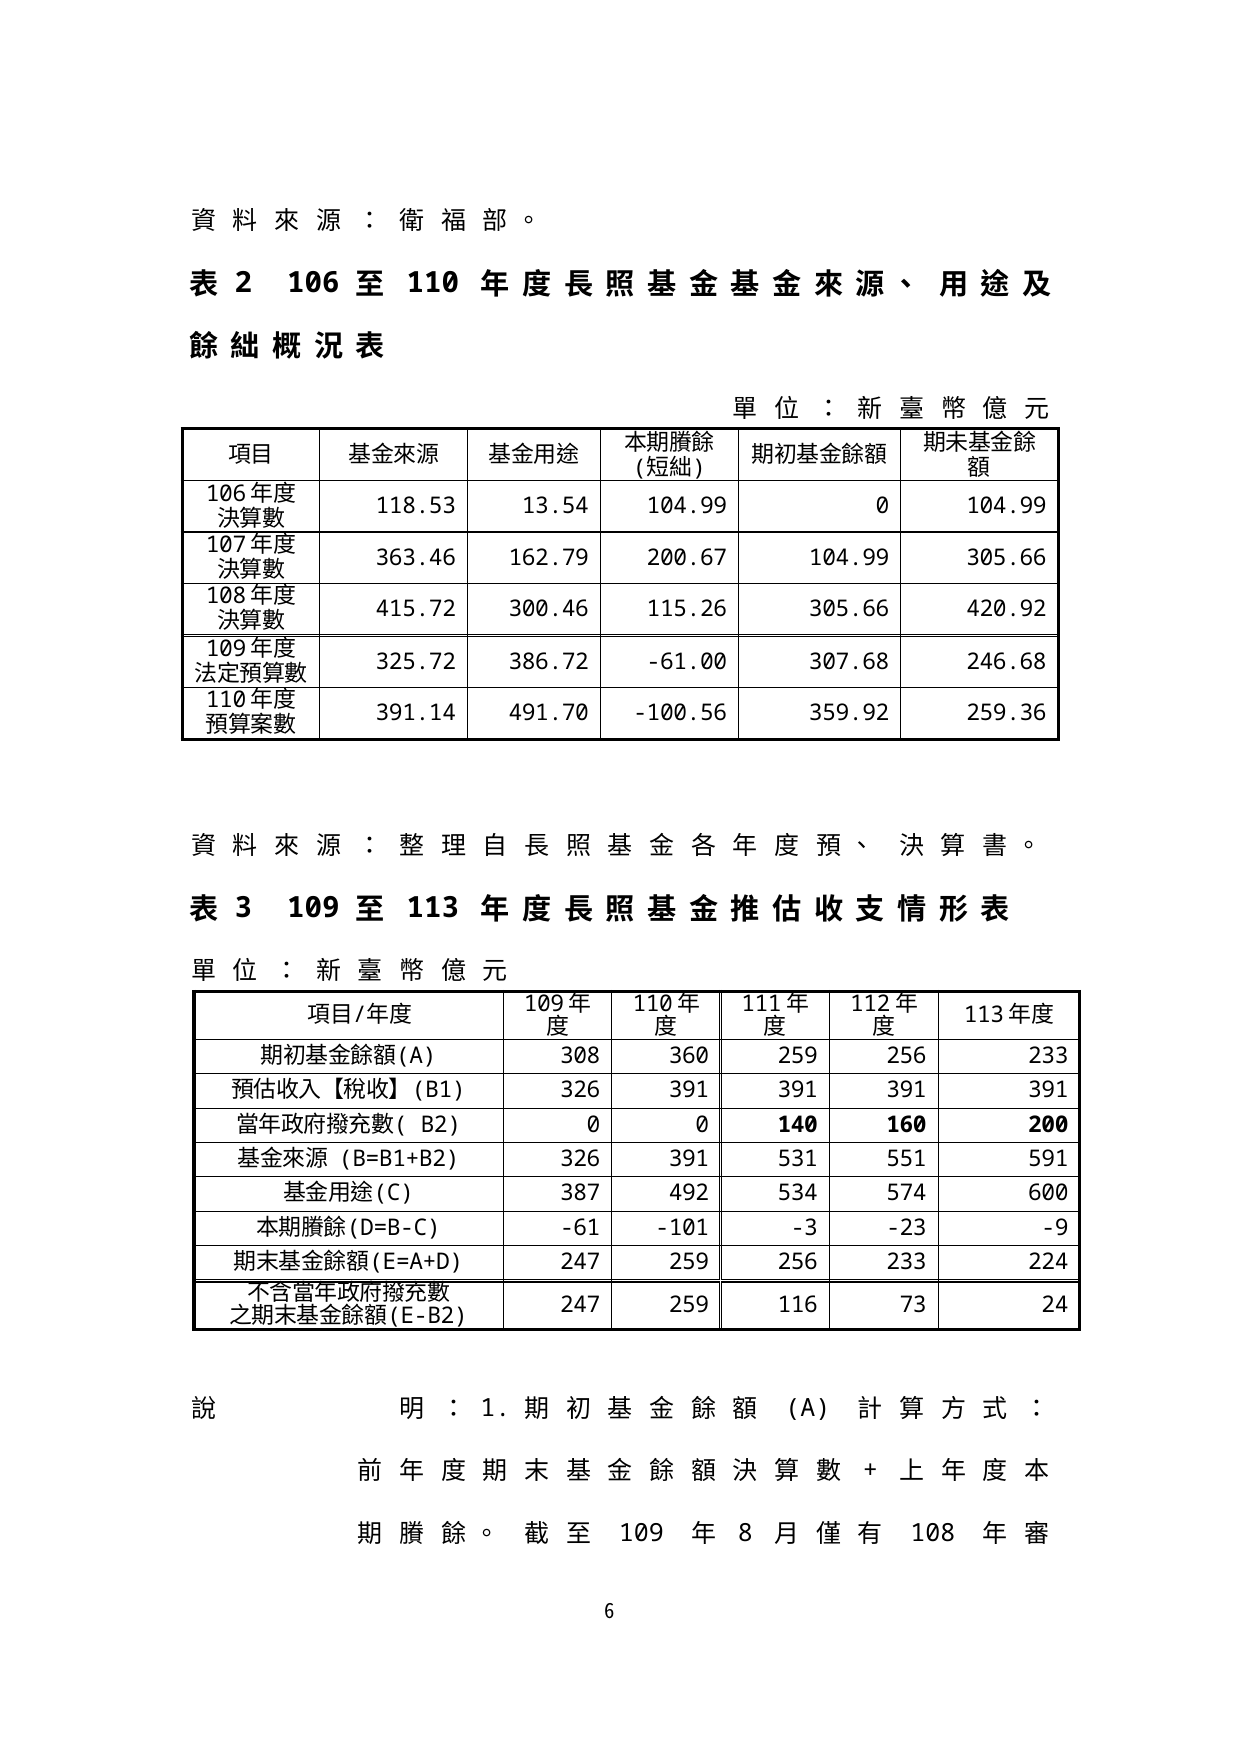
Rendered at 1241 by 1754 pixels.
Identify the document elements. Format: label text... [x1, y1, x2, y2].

table_cell -23 [830, 1212, 938, 1245]
table_cell 591 [939, 1143, 1078, 1176]
table_cell 期末基金餘額(E=A+D) [196, 1246, 503, 1279]
table_cell 574 [830, 1177, 938, 1211]
text 資料來源：衛福部。 [183, 177, 1058, 240]
table_header 109年度 [504, 993, 611, 1039]
table_cell 109年度 法定預算數 [184, 637, 319, 687]
table_cell 387 [504, 1177, 611, 1211]
table_cell 491.70 [468, 688, 600, 738]
table_cell 110年度 預算案數 [184, 688, 319, 738]
table_header 111年度 [722, 993, 829, 1039]
table_cell 551 [830, 1143, 938, 1176]
table_header 本期賸餘 (短絀) [601, 430, 738, 480]
table_cell 104.99 [601, 481, 738, 531]
table_cell 當年政府撥充數( B2) [196, 1109, 503, 1142]
table_cell 107年度 決算數 [184, 533, 319, 582]
table_cell -61 [504, 1212, 611, 1245]
text 表3 109至113年度長照基金推估收支情形表 單位：新臺幣億元 [183, 865, 1058, 990]
table_cell 基金來源 (B=B1+B2) [196, 1143, 503, 1176]
table_cell 256 [830, 1040, 938, 1073]
table_header 項目/年度 [196, 993, 503, 1039]
text 表2 106至110年度長照基金基金來源、用途及餘絀概況表 [183, 240, 1058, 365]
table_cell 391 [612, 1143, 719, 1176]
table_cell 259 [722, 1040, 829, 1073]
table_cell 492 [612, 1177, 719, 1211]
table_cell 0 [612, 1109, 719, 1142]
table_cell -61.00 [601, 637, 738, 687]
table_cell 104.99 [739, 533, 900, 582]
table_cell 391.14 [320, 688, 467, 738]
text 單位：新臺幣億元 [239, 365, 1058, 427]
table_cell 本期賸餘(D=B-C) [196, 1212, 503, 1245]
table_header 項目 [184, 430, 319, 480]
table_cell 326 [504, 1074, 611, 1107]
table_cell 預估收入【稅收】(B1) [196, 1074, 503, 1107]
table_cell 307.68 [739, 637, 900, 687]
table_cell 386.72 [468, 637, 600, 687]
table_cell 162.79 [468, 533, 600, 582]
table_cell 140 [722, 1109, 829, 1142]
table_cell 200.67 [601, 533, 738, 582]
table_cell -100.56 [601, 688, 738, 738]
table_cell 13.54 [468, 481, 600, 531]
table_cell 104.99 [901, 481, 1057, 531]
table_cell 308 [504, 1040, 611, 1073]
table_cell 300.46 [468, 584, 600, 633]
table_cell 233 [939, 1040, 1078, 1073]
table_cell 305.66 [739, 584, 900, 633]
table_cell 247 [504, 1246, 611, 1279]
table_cell 326 [504, 1143, 611, 1176]
table_header 基金用途 [468, 430, 600, 480]
table_cell 363.46 [320, 533, 467, 582]
table_cell 256 [722, 1246, 829, 1279]
table_header 113年度 [939, 993, 1078, 1039]
table_cell 360 [612, 1040, 719, 1073]
table_cell -101 [612, 1212, 719, 1245]
table_cell 108年度 決算數 [184, 584, 319, 633]
table_cell 24 [939, 1283, 1078, 1328]
table_cell 391 [612, 1074, 719, 1107]
table_cell 不含當年政府撥充數 之期末基金餘額(E-B2) [196, 1283, 503, 1328]
table_cell 420.92 [901, 584, 1057, 633]
table_cell 247 [504, 1283, 611, 1328]
table_cell 233 [830, 1246, 938, 1279]
table_cell 0 [739, 481, 900, 531]
table_cell 200 [939, 1109, 1078, 1142]
table_header 112年度 [830, 993, 938, 1039]
table_cell 115.26 [601, 584, 738, 633]
table_cell 600 [939, 1177, 1078, 1211]
table_header 期初基金餘額 [739, 430, 900, 480]
table_cell 73 [830, 1283, 938, 1328]
table_cell 224 [939, 1246, 1078, 1279]
table_cell 531 [722, 1143, 829, 1176]
table_cell 391 [830, 1074, 938, 1107]
table_cell 359.92 [739, 688, 900, 738]
table_cell 期初基金餘額(A) [196, 1040, 503, 1073]
table_cell 基金用途(C) [196, 1177, 503, 1211]
table_header 期未基金餘額 [901, 430, 1057, 480]
table_cell 259 [612, 1283, 719, 1328]
table_cell 534 [722, 1177, 829, 1211]
table_cell 106年度 決算數 [184, 481, 319, 531]
table_cell 0 [504, 1109, 611, 1142]
table_cell 160 [830, 1109, 938, 1142]
table_cell 259 [612, 1246, 719, 1279]
table_cell 415.72 [320, 584, 467, 633]
table_cell -9 [939, 1212, 1078, 1245]
table_cell 246.68 [901, 637, 1057, 687]
table_header 基金來源 [320, 430, 467, 480]
text 說 明：1.期初基金餘額(A)計算方式：前年度期末基金餘額決算數+上年度本期賸餘。截至109年8月僅有108年審定決算數，因此111年起之期初基金餘額皆由上年度期末餘額推估出。(109年：107年期末基金餘額決算數306億元+108年度本期賸餘2億元=約308億元；110年：108年期末基金餘額決算數421億元+109年度本期賸餘-61億元=約360億元) [183, 1365, 1058, 1552]
table_cell 259.36 [901, 688, 1057, 738]
text 資料來源：整理自長照基金各年度預、決算書。 [183, 802, 1058, 865]
table_cell 391 [722, 1074, 829, 1107]
table_cell 305.66 [901, 533, 1057, 582]
table_cell 325.72 [320, 637, 467, 687]
table_cell 391 [939, 1074, 1078, 1107]
table_cell 116 [722, 1283, 829, 1328]
table_cell -3 [722, 1212, 829, 1245]
table_cell 118.53 [320, 481, 467, 531]
table_header 110年度 [612, 993, 719, 1039]
